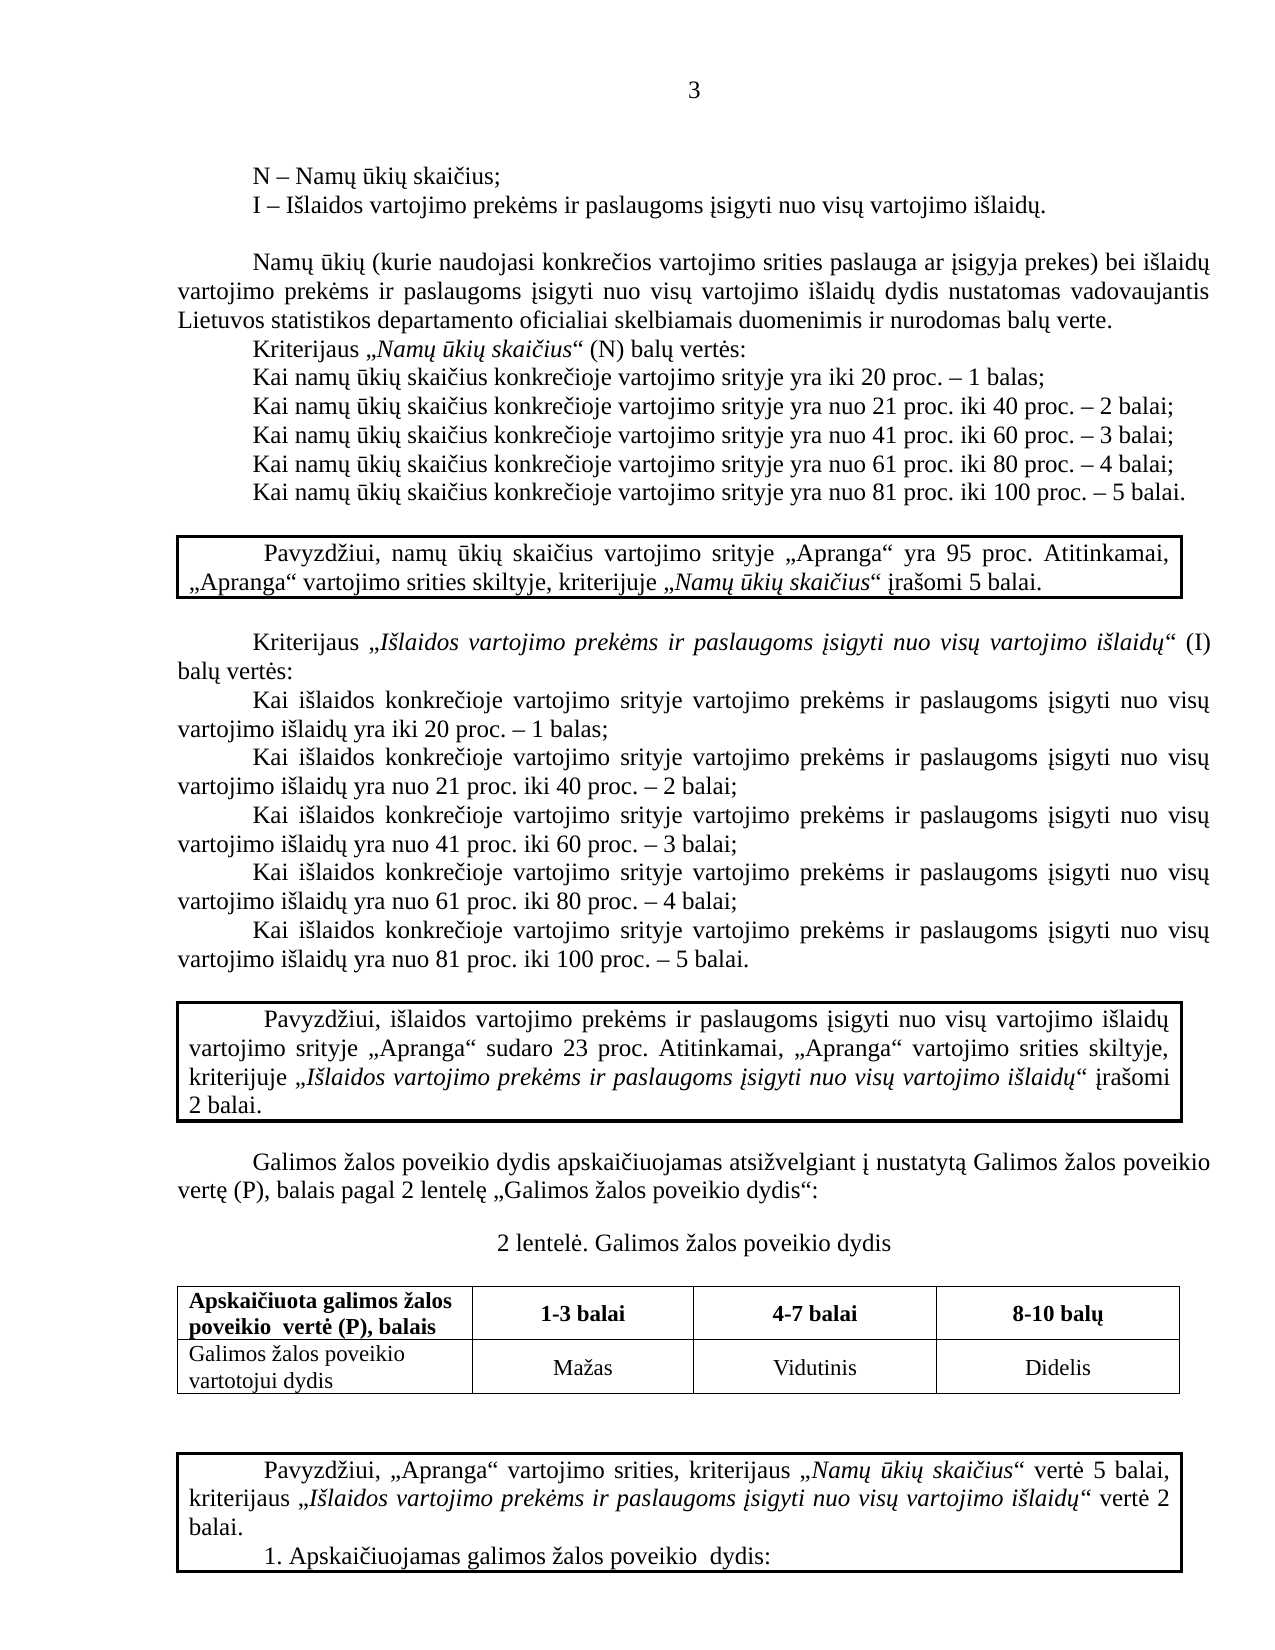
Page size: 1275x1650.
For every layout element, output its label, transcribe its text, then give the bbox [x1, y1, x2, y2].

table_header Apskaičiuota galimos žalos poveikio vertė (P), balais [178, 1287, 472, 1339]
text Kai išlaidos konkrečioje vartojimo srityje vartojimo prekėms ir paslaugoms įsigyti nuo visų vartojimo išlaidų yra nuo 61 proc. iki 80 proc. – 4 balai; [177, 857, 1211, 915]
table_header Pavyzdžiui, „Apranga“ vartojimo srities, kriterijaus „Namų ūkių skaičius“ vertė 5 balai, kriterijaus „Išlaidos vartojimo prekėms ir paslaugoms įsigyti nuo visų vartojimo išlaidų“ vertė 2 balai. 1. Apskaičiuojamas galimos žalos poveikio dydis: [179, 1455, 1180, 1570]
table_cell Galimos žalos poveikio vartotojui dydis [178, 1340, 472, 1393]
text Kai namų ūkių skaičius konkrečioje vartojimo srityje yra nuo 81 proc. iki 100 proc. – 5 balai. [177, 477, 1211, 506]
text Namų ūkių (kurie naudojasi konkrečios vartojimo srities paslauga ar įsigyja prekes) bei išlaidų vartojimo prekėms ir paslaugoms įsigyti nuo visų vartojimo išlaidų dydis nustatomas vadovaujantis Lietuvos statistikos departamento oficialiai skelbiamais duomenimis ir nurodomas balų verte. [177, 247, 1211, 334]
text Kai išlaidos konkrečioje vartojimo srityje vartojimo prekėms ir paslaugoms įsigyti nuo visų vartojimo išlaidų yra iki 20 proc. – 1 balas; [177, 685, 1211, 742]
text 2 lentelė. Galimos žalos poveikio dydis [177, 1228, 1211, 1257]
table_header 4-7 balai [694, 1287, 936, 1339]
table_cell Mažas [473, 1340, 693, 1393]
text Galimos žalos poveikio dydis apskaičiuojamas atsižvelgiant į nustatytą Galimos žalos poveikio vertę (P), balais pagal 2 lentelę „Galimos žalos poveikio dydis“: [177, 1147, 1211, 1204]
text Kai išlaidos konkrečioje vartojimo srityje vartojimo prekėms ir paslaugoms įsigyti nuo visų vartojimo išlaidų yra nuo 41 proc. iki 60 proc. – 3 balai; [177, 800, 1211, 857]
text Kai išlaidos konkrečioje vartojimo srityje vartojimo prekėms ir paslaugoms įsigyti nuo visų vartojimo išlaidų yra nuo 21 proc. iki 40 proc. – 2 balai; [177, 742, 1211, 800]
table_cell Vidutinis [694, 1340, 936, 1393]
table_header 8-10 balų [937, 1287, 1179, 1339]
text Kai išlaidos konkrečioje vartojimo srityje vartojimo prekėms ir paslaugoms įsigyti nuo visų vartojimo išlaidų yra nuo 81 proc. iki 100 proc. – 5 balai. [177, 915, 1211, 972]
table_header 1-3 balai [473, 1287, 693, 1339]
table_header Pavyzdžiui, namų ūkių skaičius vartojimo srityje „Apranga“ yra 95 proc. Atitinkamai, „Apranga“ vartojimo srities skiltyje, kriterijuje „Namų ūkių skaičius“ įrašomi 5 balai. [179, 538, 1180, 596]
text Kriterijaus „Išlaidos vartojimo prekėms ir paslaugoms įsigyti nuo visų vartojimo išlaidų“ (I) balų vertės: [177, 627, 1211, 685]
text Kai namų ūkių skaičius konkrečioje vartojimo srityje yra nuo 21 proc. iki 40 proc. – 2 balai; [177, 391, 1211, 420]
text Kriterijaus „Namų ūkių skaičius“ (N) balų vertės: [177, 334, 1211, 362]
table_cell Didelis [937, 1340, 1179, 1393]
text Kai namų ūkių skaičius konkrečioje vartojimo srityje yra nuo 41 proc. iki 60 proc. – 3 balai; [177, 420, 1211, 449]
text I – Išlaidos vartojimo prekėms ir paslaugoms įsigyti nuo visų vartojimo išlaidų. [177, 190, 1211, 219]
table_header Pavyzdžiui, išlaidos vartojimo prekėms ir paslaugoms įsigyti nuo visų vartojimo išlaidų vartojimo srityje „Apranga“ sudaro 23 proc. Atitinkamai, „Apranga“ vartojimo srities skiltyje, kriterijuje „Išlaidos vartojimo prekėms ir paslaugoms įsigyti nuo visų vartojimo išlaidų“ įrašomi 2 balai. [179, 1004, 1180, 1119]
text N – Namų ūkių skaičius; [177, 161, 1211, 190]
text Kai namų ūkių skaičius konkrečioje vartojimo srityje yra iki 20 proc. – 1 balas; [177, 362, 1211, 391]
text Kai namų ūkių skaičius konkrečioje vartojimo srityje yra nuo 61 proc. iki 80 proc. – 4 balai; [177, 449, 1211, 477]
